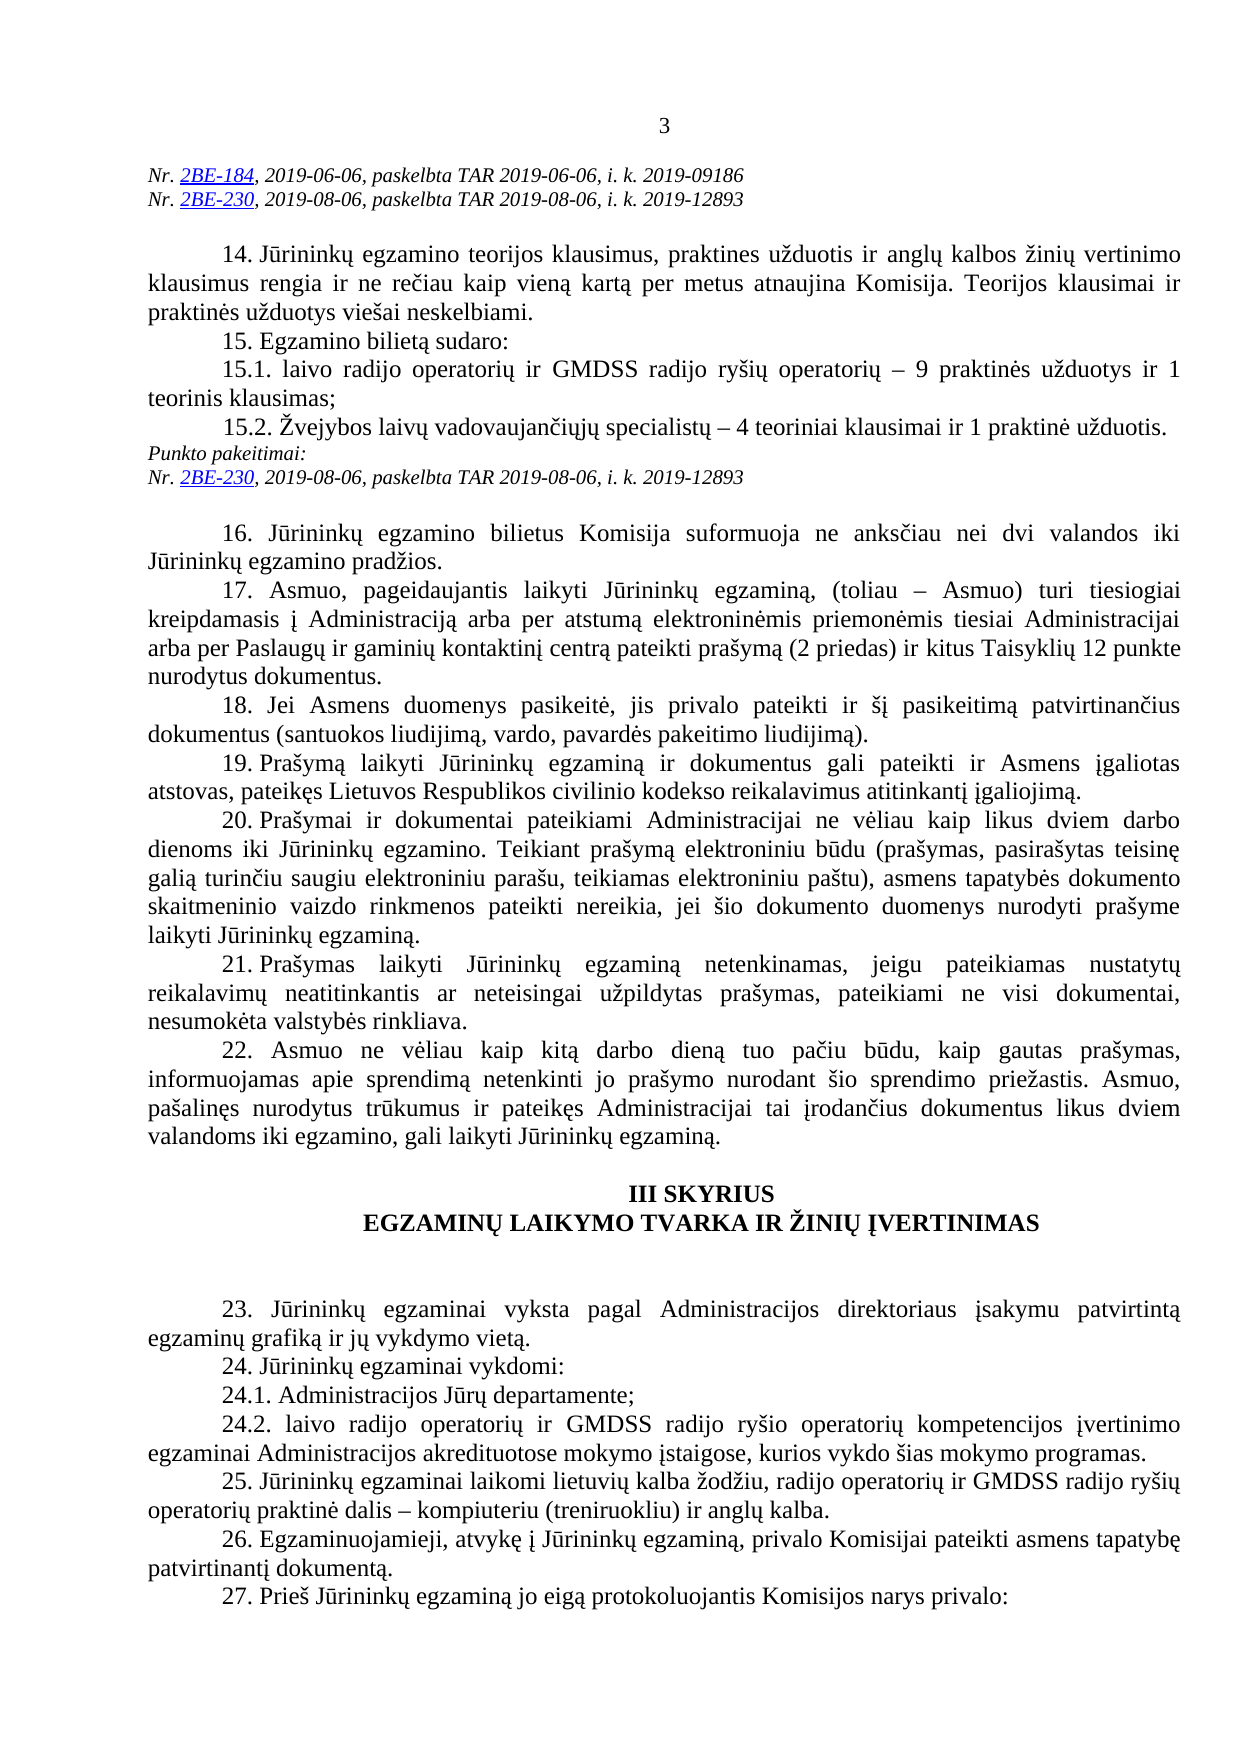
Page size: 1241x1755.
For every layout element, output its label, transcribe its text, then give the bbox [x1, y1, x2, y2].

text Nr. 2BE-230, 2019-08-06, paskelbta TAR 2019-08-06, i. k. 2019-12893 [148, 465, 1181, 489]
text 23. Jūrininkų egzaminai vyksta pagal Administracijos direktoriaus įsakymu patvirtintą egzaminų grafiką ir jų vykdymo vietą. [148, 1294, 1181, 1351]
text 22. Asmuo ne vėliau kaip kitą darbo dieną tuo pačiu būdu, kaip gautas prašymas, informuojamas apie sprendimą netenkinti jo prašymo nurodant šio sprendimo priežastis. Asmuo, pašalinęs nurodytus trūkumus ir pateikęs Administracijai tai įrodančius dokumentus likus dviem valandoms iki egzamino, gali laikyti Jūrininkų egzaminą. [148, 1035, 1181, 1150]
text 15.2. Žvejybos laivų vadovaujančiųjų specialistų – 4 teoriniai klausimai ir 1 praktinė užduotis. [148, 412, 1181, 441]
text Nr. 2BE-184, 2019-06-06, paskelbta TAR 2019-06-06, i. k. 2019-09186 [148, 163, 1181, 187]
text 16. Jūrininkų egzamino bilietus Komisija suformuoja ne anksčiau nei dvi valandos iki Jūrininkų egzamino pradžios. [148, 518, 1181, 575]
text 24.2. laivo radijo operatorių ir GMDSS radijo ryšio operatorių kompetencijos įvertinimo egzaminai Administracijos akredituotose mokymo įstaigose, kurios vykdo šias mokymo programas. [148, 1409, 1181, 1466]
text 14. Jūrininkų egzamino teorijos klausimus, praktines užduotis ir anglų kalbos žinių vertinimo klausimus rengia ir ne rečiau kaip vieną kartą per metus atnaujina Komisija. Teorijos klausimai ir praktinės užduotys viešai neskelbiami. [148, 239, 1181, 326]
text 17. Asmuo, pageidaujantis laikyti Jūrininkų egzaminą, (toliau – Asmuo) turi tiesiogiai kreipdamasis į Administraciją arba per atstumą elektroninėmis priemonėmis tiesiai Administracijai arba per Paslaugų ir gaminių kontaktinį centrą pateikti prašymą (2 priedas) ir kitus Taisyklių 12 punkte nurodytus dokumentus. [148, 575, 1181, 690]
text 24.1. Administracijos Jūrų departamente; [148, 1380, 1181, 1409]
text 18. Jei Asmens duomenys pasikeitė, jis privalo pateikti ir šį pasikeitimą patvirtinančius dokumentus (santuokos liudijimą, vardo, pavardės pakeitimo liudijimą). [148, 690, 1181, 748]
text 25. Jūrininkų egzaminai laikomi lietuvių kalba žodžiu, radijo operatorių ir GMDSS radijo ryšių operatorių praktinė dalis – kompiuteriu (treniruokliu) ir anglų kalba. [148, 1466, 1181, 1524]
text Nr. 2BE-230, 2019-08-06, paskelbta TAR 2019-08-06, i. k. 2019-12893 [148, 187, 1181, 211]
text 19. Prašymą laikyti Jūrininkų egzaminą ir dokumentus gali pateikti ir Asmens įgaliotas atstovas, pateikęs Lietuvos Respublikos civilinio kodekso reikalavimus atitinkantį įgaliojimą. [148, 748, 1181, 805]
text 21. Prašymas laikyti Jūrininkų egzaminą netenkinamas, jeigu pateikiamas nustatytų reikalavimų neatitinkantis ar neteisingai užpildytas prašymas, pateikiami ne visi dokumentai, nesumokėta valstybės rinkliava. [148, 949, 1181, 1035]
text 24. Jūrininkų egzaminai vykdomi: [148, 1351, 1181, 1380]
text 27. Prieš Jūrininkų egzaminą jo eigą protokoluojantis Komisijos narys privalo: [148, 1581, 1181, 1610]
text 15. Egzamino bilietą sudaro: [148, 326, 1181, 354]
text 26. Egzaminuojamieji, atvykę į Jūrininkų egzaminą, privalo Komisijai pateikti asmens tapatybę patvirtinantį dokumentą. [148, 1524, 1181, 1581]
text 20. Prašymai ir dokumentai pateikiami Administracijai ne vėliau kaip likus dviem darbo dienoms iki Jūrininkų egzamino. Teikiant prašymą elektroniniu būdu (prašymas, pasirašytas teisinę galią turinčiu saugiu elektroniniu parašu, teikiamas elektroniniu paštu), asmens tapatybės dokumento skaitmeninio vaizdo rinkmenos pateikti nereikia, jei šio dokumento duomenys nurodyti prašyme laikyti Jūrininkų egzaminą. [148, 805, 1181, 949]
text III SKYRIUS [148, 1179, 1181, 1208]
text Punkto pakeitimai: [148, 441, 1181, 465]
text EGZAMINŲ LAIKYMO TVARKA IR ŽINIŲ ĮVERTINIMAS [148, 1208, 1181, 1236]
text 15.1. laivo radijo operatorių ir GMDSS radijo ryšių operatorių – 9 praktinės užduotys ir 1 teorinis klausimas; [148, 354, 1181, 412]
